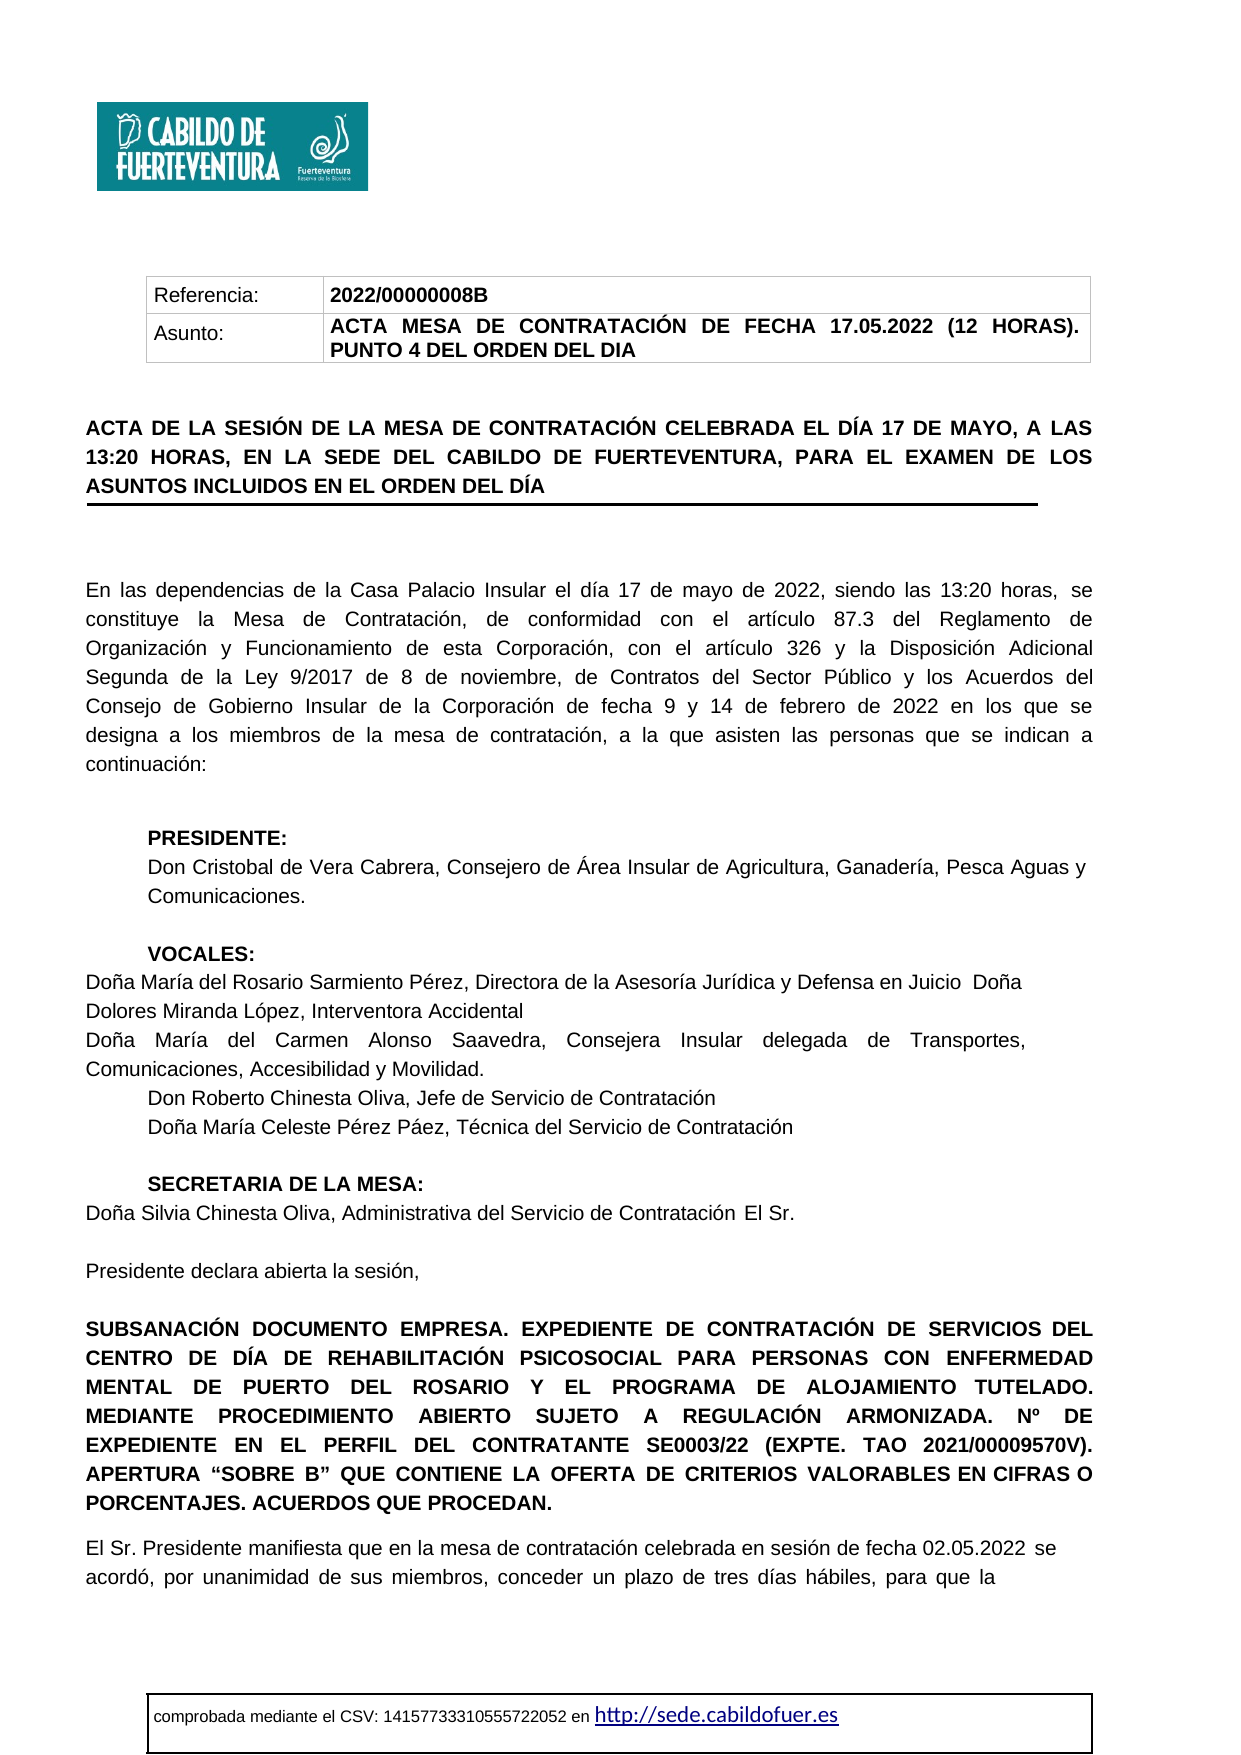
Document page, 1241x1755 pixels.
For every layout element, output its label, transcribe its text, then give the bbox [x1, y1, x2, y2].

subtitle SUBSANACIÓN DOCUMENTO EMPRESA. EXPEDIENTE DE CONTRATACIÓN DE SERVICIOS DEL CENTRO DE DÍA DE REHABILITACIÓN PSICOSOCIAL PARA PERSONAS CON ENFERMEDAD MENTAL DE PUERTO DEL ROSARIO Y EL PROGRAMA DE ALOJAMIENTO TUTELADO. MEDIANTE PROCEDIMIENTO ABIERTO SUJETO A REGULACIÓN ARMONIZADA. Nº DE EXPEDIENTE EN EL PERFIL DEL CONTRATANTE SE0003/22 (EXPTE. TAO 2021/00009570V). APERTURA “SOBRE B” QUE CONTIENE LA OFERTA DE CRITERIOS VALORABLES EN CIFRAS O PORCENTAJES. ACUERDOS QUE PROCEDAN. [85, 1317, 1093, 1515]
subtitle SECRETARIA DE LA MESA: [147, 1172, 1109, 1196]
table_cell Asunto: [147, 314, 323, 362]
text Doña María Celeste Pérez Páez, Técnica del Servicio de Contratación [147, 1114, 1109, 1138]
text Don Roberto Chinesta Oliva, Jefe de Servicio de Contratación [147, 1086, 1109, 1110]
table_header Referencia: [147, 277, 323, 313]
text En las dependencias de la Casa Palacio Insular el día 17 de mayo de 2022, siendo las 13:20 horas, se constituye la Mesa de Contratación, de conformidad con el artículo 87.3 del Reglamento de Organización y Funcionamiento de esta Corporación, con el artículo 326 y la Disposición Adicional Segunda de la Ley 9/2017 de 8 de noviembre, de Contratos del Sector Público y los Acuerdos del Consejo de Gobierno Insular de la Corporación de fecha 9 y 14 de febrero de 2022 en los que se designa a los miembros de la mesa de contratación, a la que asisten las personas que se indican a continuación: [85, 578, 1093, 776]
text Doña Silvia Chinesta Oliva, Administrativa del Servicio de Contratación El Sr. Presidente declara abierta la sesión, [85, 1201, 814, 1282]
text El Sr. Presidente manifiesta que en la mesa de contratación celebrada en sesión de fecha 02.05.2022 se acordó, por unanimidad de sus miembros, conceder un plazo de tres días hábiles, para que la [85, 1536, 1107, 1589]
text Don Cristobal de Vera Cabrera, Consejero de Área Insular de Agricultura, Ganadería, Pesca Aguas y Comunicaciones. [147, 855, 1109, 908]
subtitle PRESIDENTE: [147, 826, 1109, 850]
text Doña María del Rosario Sarmiento Pérez, Directora de la Asesoría Jurídica y Defensa en Juicio Doña Dolores Miranda López, Interventora Accidental [85, 970, 1071, 1023]
table_header 2022/00000008B [324, 277, 1090, 313]
table_cell ACTA MESA DE CONTRATACIÓN DE FECHA 17.05.2022 (12 HORAS). PUNTO 4 DEL ORDEN DEL DIA [324, 314, 1090, 362]
subtitle VOCALES: [147, 941, 1109, 965]
text Doña María del Carmen Alonso Saavedra, Consejera Insular delegada de Transportes, Comunicaciones, Accesibilidad y Movilidad. [85, 1028, 1107, 1081]
subtitle ACTA DE LA SESIÓN DE LA MESA DE CONTRATACIÓN CELEBRADA EL DÍA 17 DE MAYO, A LAS 13:20 HORAS, EN LA SEDE DEL CABILDO DE FUERTEVENTURA, PARA EL EXAMEN DE LOS ASUNTOS INCLUIDOS EN EL ORDEN DEL DÍA [85, 416, 1093, 498]
